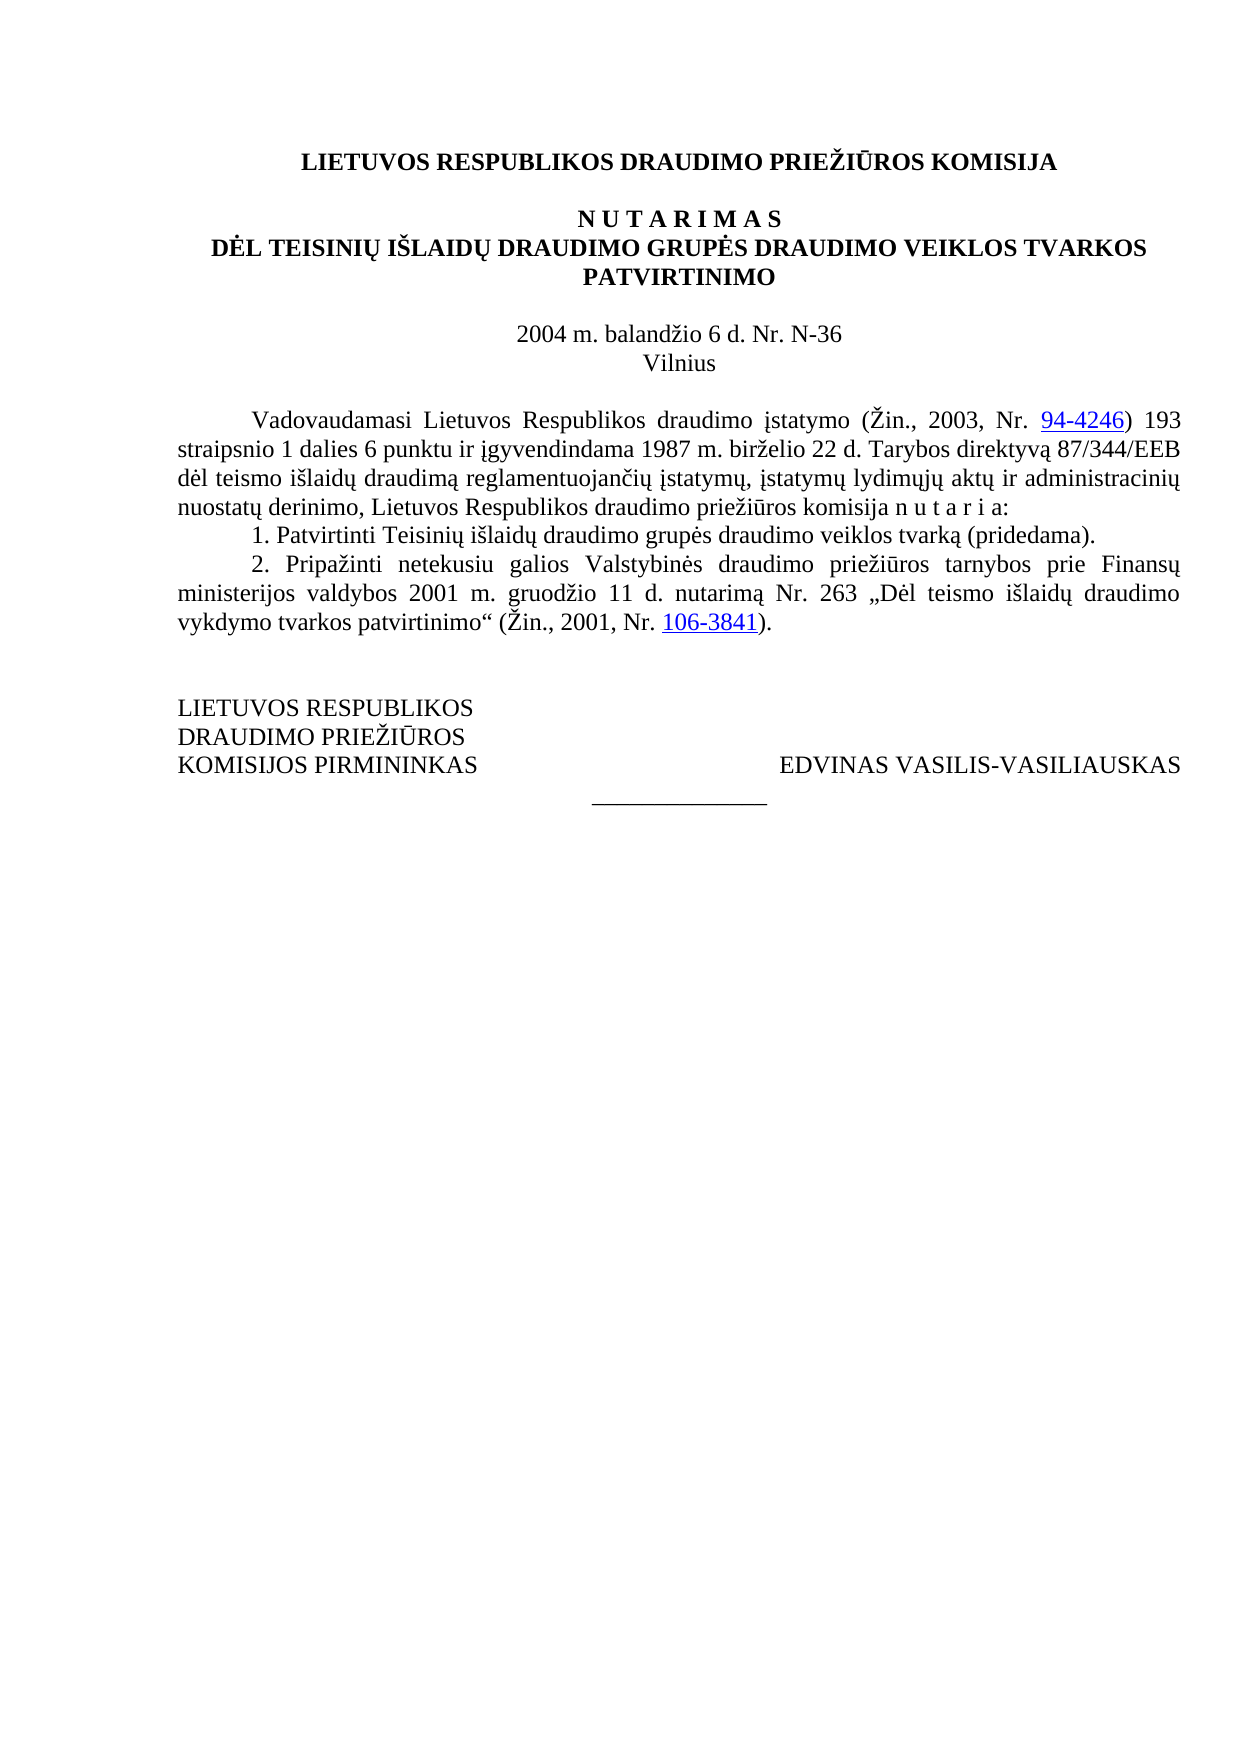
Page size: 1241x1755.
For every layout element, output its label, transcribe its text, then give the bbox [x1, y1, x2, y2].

text 2004 m. balandžio 6 d. Nr. N-36 [177, 319, 1181, 348]
text Vadovaudamasi Lietuvos Respublikos draudimo įstatymo (Žin., 2003, Nr. 94-4246) 193 straipsnio 1 dalies 6 punktu ir įgyvendindama 1987 m. birželio 22 d. Tarybos direktyvą 87/344/EEB dėl teismo išlaidų draudimą reglamentuojančių įstatymų, įstatymų lydimųjų aktų ir administracinių nuostatų derinimo, Lietuvos Respublikos draudimo priežiūros komisija nutaria: [177, 406, 1181, 521]
text DĖL TEISINIŲ IŠLAIDŲ DRAUDIMO GRUPĖS DRAUDIMO VEIKLOS TVARKOS PATVIRTINIMO [177, 233, 1181, 291]
text 1. Patvirtinti Teisinių išlaidų draudimo grupės draudimo veiklos tvarką (pridedama). [177, 521, 1181, 549]
text KOMISIJOS PIRMININKAS EDVINAS VASILIS-VASILIAUSKAS [177, 751, 1181, 779]
text ______________ [177, 779, 1181, 808]
text N U T A R I M A S [177, 204, 1181, 233]
text LIETUVOS RESPUBLIKOS [177, 693, 1181, 722]
text Vilnius [177, 348, 1181, 377]
text DRAUDIMO PRIEŽIŪROS [177, 722, 1181, 751]
text 2. Pripažinti netekusiu galios Valstybinės draudimo priežiūros tarnybos prie Finansų ministerijos valdybos 2001 m. gruodžio 11 d. nutarimą Nr. 263 „Dėl teismo išlaidų draudimo vykdymo tvarkos patvirtinimo“ (Žin., 2001, Nr. 106-3841). [177, 549, 1181, 636]
text LIETUVOS RESPUBLIKOS DRAUDIMO PRIEŽIŪROS KOMISIJA [177, 147, 1181, 176]
